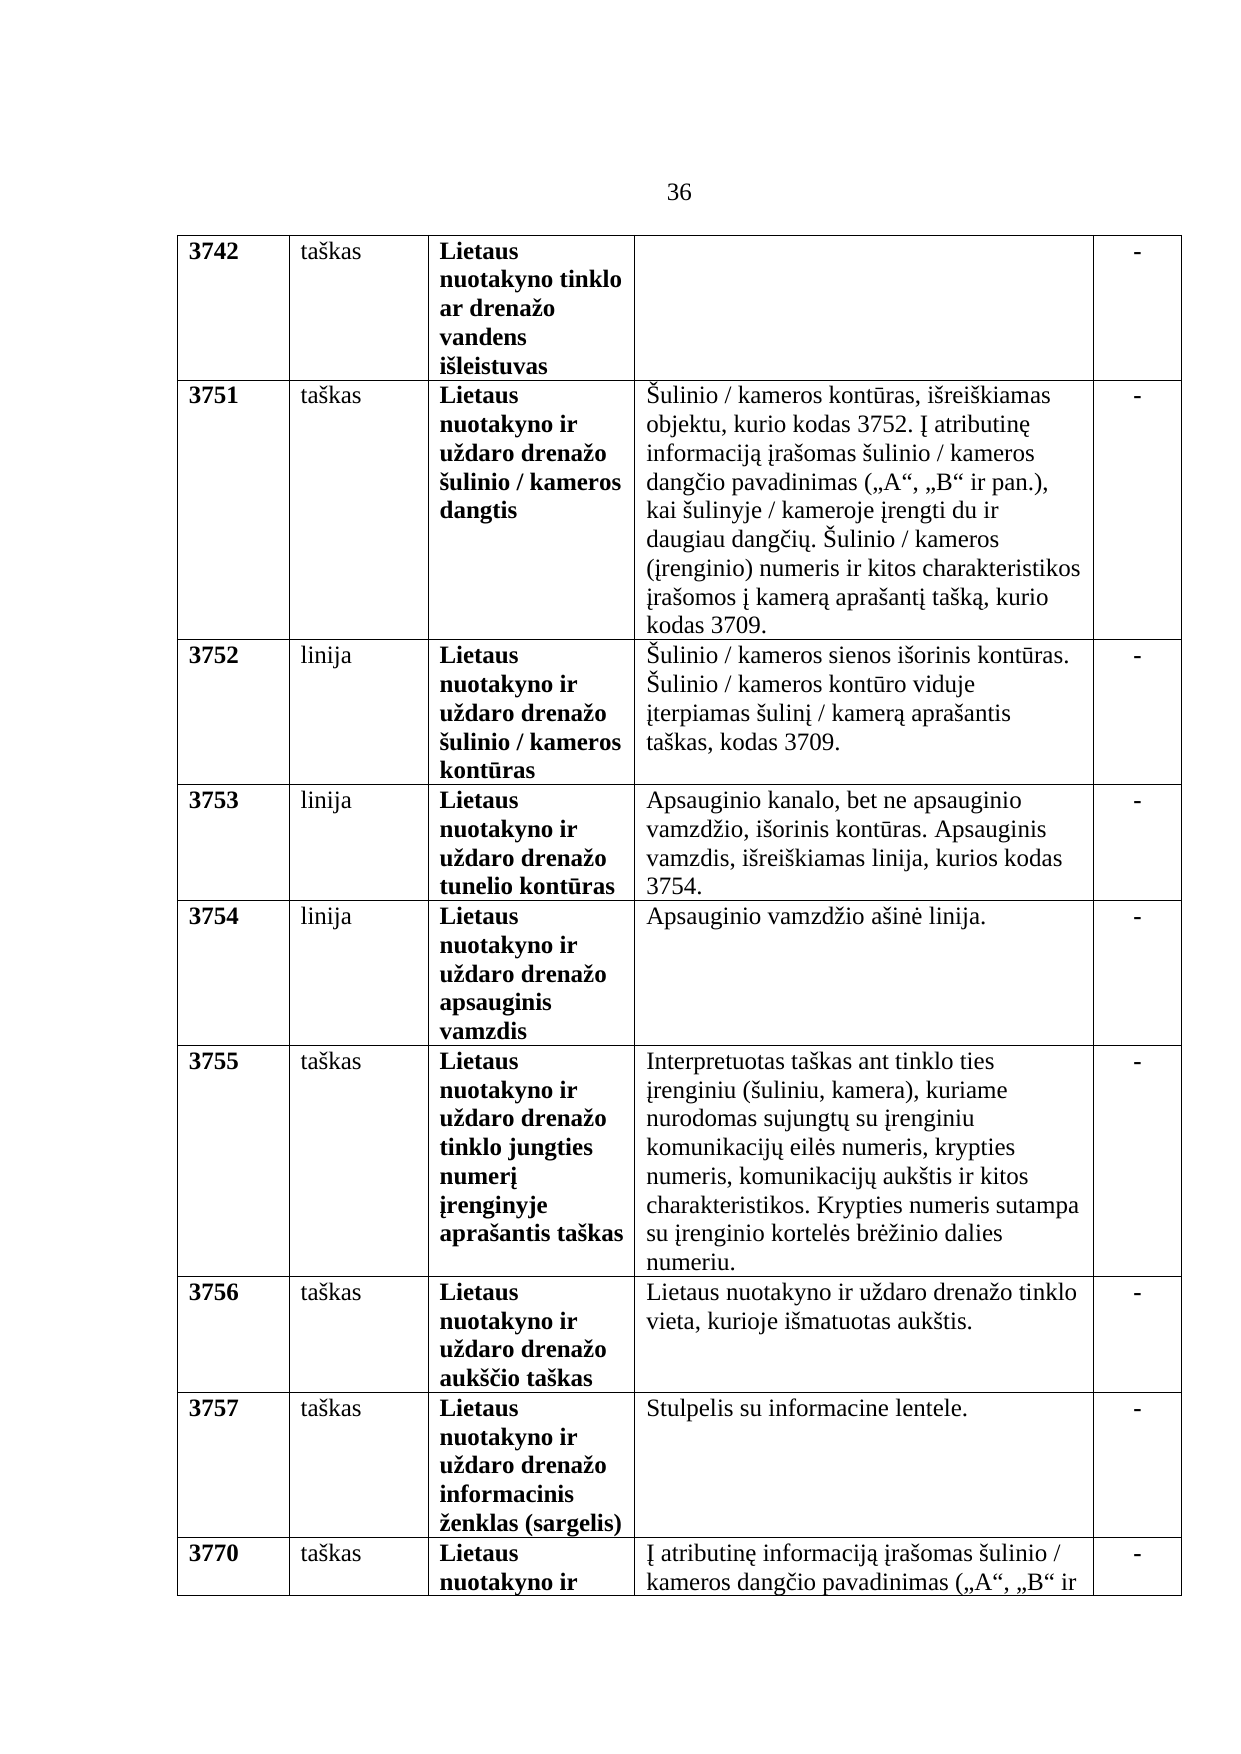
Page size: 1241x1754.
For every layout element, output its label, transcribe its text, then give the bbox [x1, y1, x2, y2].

table_cell 3751 [178, 381, 289, 639]
table_cell - [1094, 901, 1181, 1045]
table_cell taškas [290, 236, 428, 379]
table_cell 3754 [178, 901, 289, 1045]
table_cell linija [290, 901, 428, 1045]
table_cell - [1094, 1393, 1181, 1537]
table_cell 3752 [178, 640, 289, 784]
table_cell 3755 [178, 1046, 289, 1276]
table_cell Lietaus nuotakyno ir uždaro drenažo informacinis ženklas (sargelis) [429, 1393, 634, 1537]
table_cell Lietaus nuotakyno ir uždaro drenažo aukščio taškas [429, 1277, 634, 1392]
table_cell Apsauginio kanalo, bet ne apsauginio vamzdžio, išorinis kontūras. Apsauginis vamzdis, išreiškiamas linija, kurios kodas 3754. [635, 785, 1093, 900]
table_cell 3753 [178, 785, 289, 900]
table_cell - [1094, 1046, 1181, 1276]
table_cell - [1094, 785, 1181, 900]
table_cell Šulinio / kameros sienos išorinis kontūras. Šulinio / kameros kontūro viduje įterpiamas šulinį / kamerą aprašantis taškas, kodas 3709. [635, 640, 1093, 784]
table_cell taškas [290, 381, 428, 639]
table_cell 3742 [178, 236, 289, 379]
table_cell - [1094, 1277, 1181, 1392]
table_cell 3756 [178, 1277, 289, 1392]
table_cell linija [290, 785, 428, 900]
table_cell Interpretuotas taškas ant tinklo ties įrenginiu (šuliniu, kamera), kuriame nurodomas sujungtų su įrenginiu komunikacijų eilės numeris, krypties numeris, komunikacijų aukštis ir kitos charakteristikos. Krypties numeris sutampa su įrenginio kortelės brėžinio dalies numeriu. [635, 1046, 1093, 1276]
table_cell Lietaus nuotakyno ir uždaro drenažo apsauginis vamzdis [429, 901, 634, 1045]
table_cell Šulinio / kameros kontūras, išreiškiamas objektu, kurio kodas 3752. Į atributinę informaciją įrašomas šulinio / kameros dangčio pavadinimas („A“, „B“ ir pan.), kai šulinyje / kameroje įrengti du ir daugiau dangčių. Šulinio / kameros (įrenginio) numeris ir kitos charakteristikos įrašomos į kamerą aprašantį tašką, kurio kodas 3709. [635, 381, 1093, 639]
table_cell taškas [290, 1046, 428, 1276]
table_cell - [1094, 640, 1181, 784]
table_cell - [1094, 381, 1181, 639]
table_cell taškas [290, 1277, 428, 1392]
table_cell Lietaus nuotakyno ir uždaro drenažo tinklo vieta, kurioje išmatuotas aukštis. [635, 1277, 1093, 1392]
table_cell Lietaus nuotakyno ir uždaro drenažo tinklo jungties numerį įrenginyje aprašantis taškas [429, 1046, 634, 1276]
table_cell [635, 236, 1093, 379]
table_cell 3757 [178, 1393, 289, 1537]
table_cell Lietaus nuotakyno ir uždaro drenažo šulinio / kameros dangtis [429, 381, 634, 639]
table_cell Lietaus nuotakyno ir uždaro drenažo tunelio kontūras [429, 785, 634, 900]
table_cell Stulpelis su informacine lentele. [635, 1393, 1093, 1537]
table_cell - [1094, 1538, 1181, 1595]
table_cell 3770 [178, 1538, 289, 1595]
table_cell - [1094, 236, 1181, 379]
table_cell linija [290, 640, 428, 784]
table_cell Apsauginio vamzdžio ašinė linija. [635, 901, 1093, 1045]
table_cell Lietaus nuotakyno ir uždaro drenažo šulinio / kameros kontūras [429, 640, 634, 784]
table_cell Lietaus nuotakyno ir [429, 1538, 634, 1595]
table_cell taškas [290, 1393, 428, 1537]
table_cell Lietaus nuotakyno tinklo ar drenažo vandens išleistuvas [429, 236, 634, 379]
table_cell taškas [290, 1538, 428, 1595]
table_cell Į atributinę informaciją įrašomas šulinio / kameros dangčio pavadinimas („A“, „B“ ir [635, 1538, 1093, 1595]
